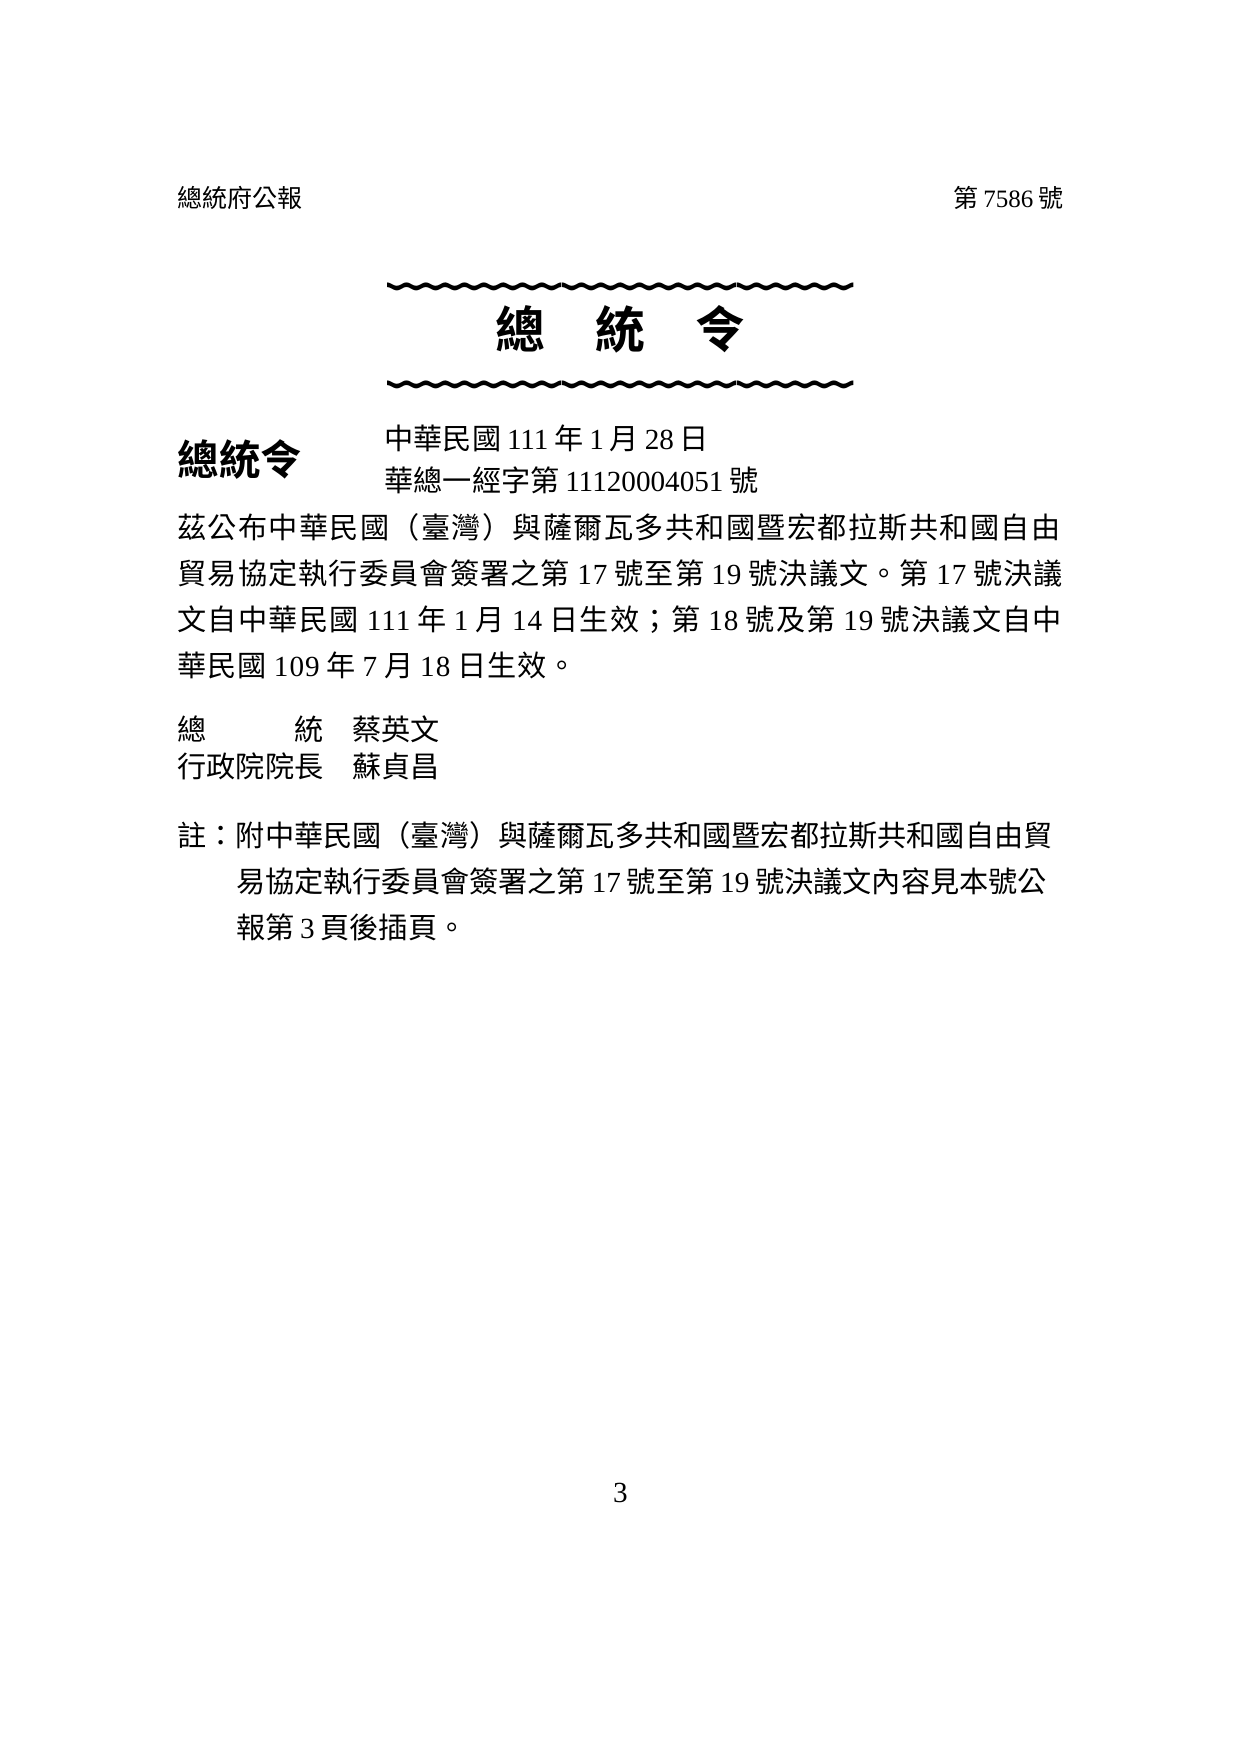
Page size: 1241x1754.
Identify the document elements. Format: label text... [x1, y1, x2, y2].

text ﹏﹏﹏﹏﹏﹏﹏﹏ [177, 266, 1063, 291]
text 茲公布中華民國（臺灣）與薩爾瓦多共和國暨宏都拉斯共和國自由貿易協定執行委員會簽署之第17號至第19號決議文。第17號決議文自中華民國111年1月14日生效；第18號及第19號決議文自中華民國109年7月18日生效。 [177, 502, 1063, 685]
table_header 總統令 [174, 413, 381, 502]
text 總 統 蔡英文 行政院院長 蘇貞昌 [177, 710, 1063, 785]
text 總統令 [177, 291, 1063, 363]
text 註：附中華民國（臺灣）與薩爾瓦多共和國暨宏都拉斯共和國自由貿易協定執行委員會簽署之第17號至第19號決議文內容見本號公報第3頁後插頁。 [177, 810, 1063, 948]
text ﹏﹏﹏﹏﹏﹏﹏﹏ [177, 363, 1063, 388]
table_header 中華民國111年1月28日 華總一經字第11120004051號 [381, 413, 877, 502]
